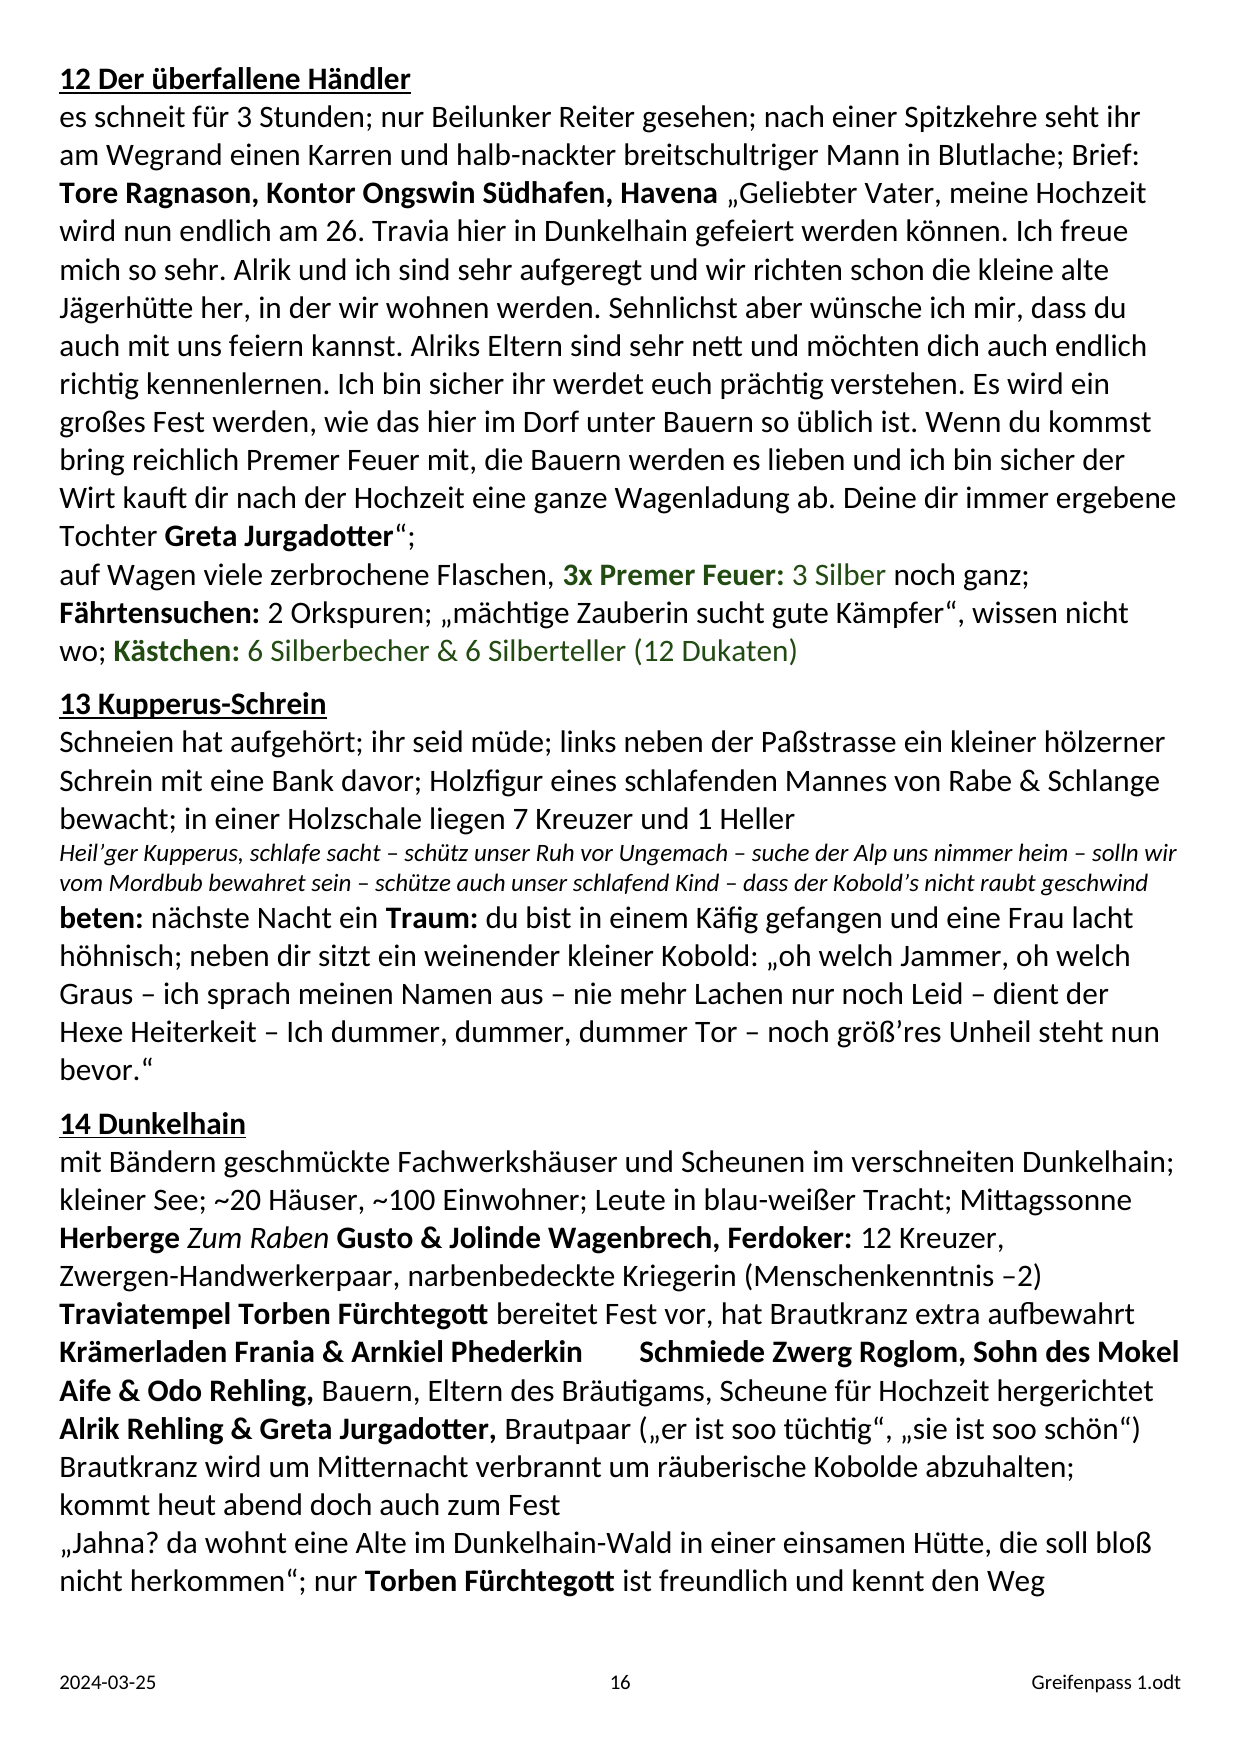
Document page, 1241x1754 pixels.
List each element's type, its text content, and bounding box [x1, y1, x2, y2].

text Brautkranz wird um Mitternacht verbrannt um räuberische Kobolde abzuhalten; kommt heut abend doch auch zum Fest [59, 1447, 1181, 1523]
text „Jahna? da wohnt eine Alte im Dunkelhain-Wald in einer einsamen Hütte, die soll bloß nicht herkommen“; nur Torben Fürchtegott ist freundlich und kennt den Weg [59, 1523, 1181, 1599]
text Alrik Rehling & Greta Jurgadotter, Brautpaar („er ist soo tüchtig“, „sie ist soo schön“) [59, 1409, 1181, 1447]
text Krämerladen Frania & Arnkiel Phederkin Schmiede Zwerg Roglom, Sohn des Mokel [59, 1333, 1181, 1371]
text 14 Dunkelhain [59, 1104, 1181, 1142]
text beten: nächste Nacht ein Traum: du bist in einem Käfig gefangen und eine Frau lacht höhnisch; neben dir sitzt ein weinender kleiner Kobold: „oh welch Jammer, oh welch Graus – ich sprach meinen Namen aus – nie mehr Lachen nur noch Leid – dient der Hexe Heiterkeit – Ich dummer, dummer, dummer Tor – noch größ’res Unheil steht nun bevor.“ [59, 898, 1181, 1088]
text Aife & Odo Rehling, Bauern, Eltern des Bräutigams, Scheune für Hochzeit hergerichtet [59, 1371, 1181, 1409]
text mit Bändern geschmückte Fachwerkshäuser und Scheunen im verschneiten Dunkelhain; kleiner See; ~20 Häuser, ~100 Einwohner; Leute in blau-weißer Tracht; Mittagssonne Herberge Zum Raben Gusto & Jolinde Wagenbrech, Ferdoker: 12 Kreuzer, Zwergen-Handwerkerpaar, narbenbedeckte Kriegerin (Menschenkenntnis –2) [59, 1142, 1181, 1294]
text 12 Der überfallene Händler [59, 59, 1181, 97]
text Traviatempel Torben Fürchtegott bereitet Fest vor, hat Brautkranz extra aufbewahrt [59, 1294, 1181, 1333]
text 13 Kupperus-Schrein [59, 684, 1181, 722]
text es schneit für 3 Stunden; nur Beilunker Reiter gesehen; nach einer Spitzkehre seht ihr am Wegrand einen Karren und halb-nackter breitschultriger Mann in Blutlache; Brief: Tore Ragnason, Kontor Ongswin Südhafen, Havena „Geliebter Vater, meine Hochzeit wird nun endlich am 26. Travia hier in Dunkelhain gefeiert werden können. Ich freue mich so sehr. Alrik und ich sind sehr aufgeregt und wir richten schon die kleine alte Jägerhütte her, in der wir wohnen werden. Sehnlichst aber wünsche ich mir, dass du auch mit uns feiern kannst. Alriks Eltern sind sehr nett und möchten dich auch endlich richtig kennenlernen. Ich bin sicher ihr werdet euch prächtig verstehen. Es wird ein großes Fest werden, wie das hier im Dorf unter Bauern so üblich ist. Wenn du kommst bring reichlich Premer Feuer mit, die Bauern werden es lieben und ich bin sicher der Wirt kauft dir nach der Hochzeit eine ganze Wagenladung ab. Deine dir immer ergebene Tochter Greta Jurgadotter“; auf Wagen viele zerbrochene Flaschen, 3x Premer Feuer: 3 Silber noch ganz; Fährtensuchen: 2 Orkspuren; „mächtige Zauberin sucht gute Kämpfer“, wissen nicht wo; Kästchen: 6 Silberbecher & 6 Silberteller (12 Dukaten) [59, 97, 1181, 669]
text Schneien hat aufgehört; ihr seid müde; links neben der Paßstrasse ein kleiner hölzerner Schrein mit eine Bank davor; Holzfigur eines schlafenden Mannes von Rabe & Schlange bewacht; in einer Holzschale liegen 7 Kreuzer und 1 Heller Heil’ger Kupperus, schlafe sacht – schütz unser Ruh vor Ungemach – suche der Alp uns nimmer heim – solln wir vom Mordbub bewahret sein – schütze auch unser schlafend Kind – dass der Kobold’s nicht raubt geschwind [59, 722, 1181, 898]
